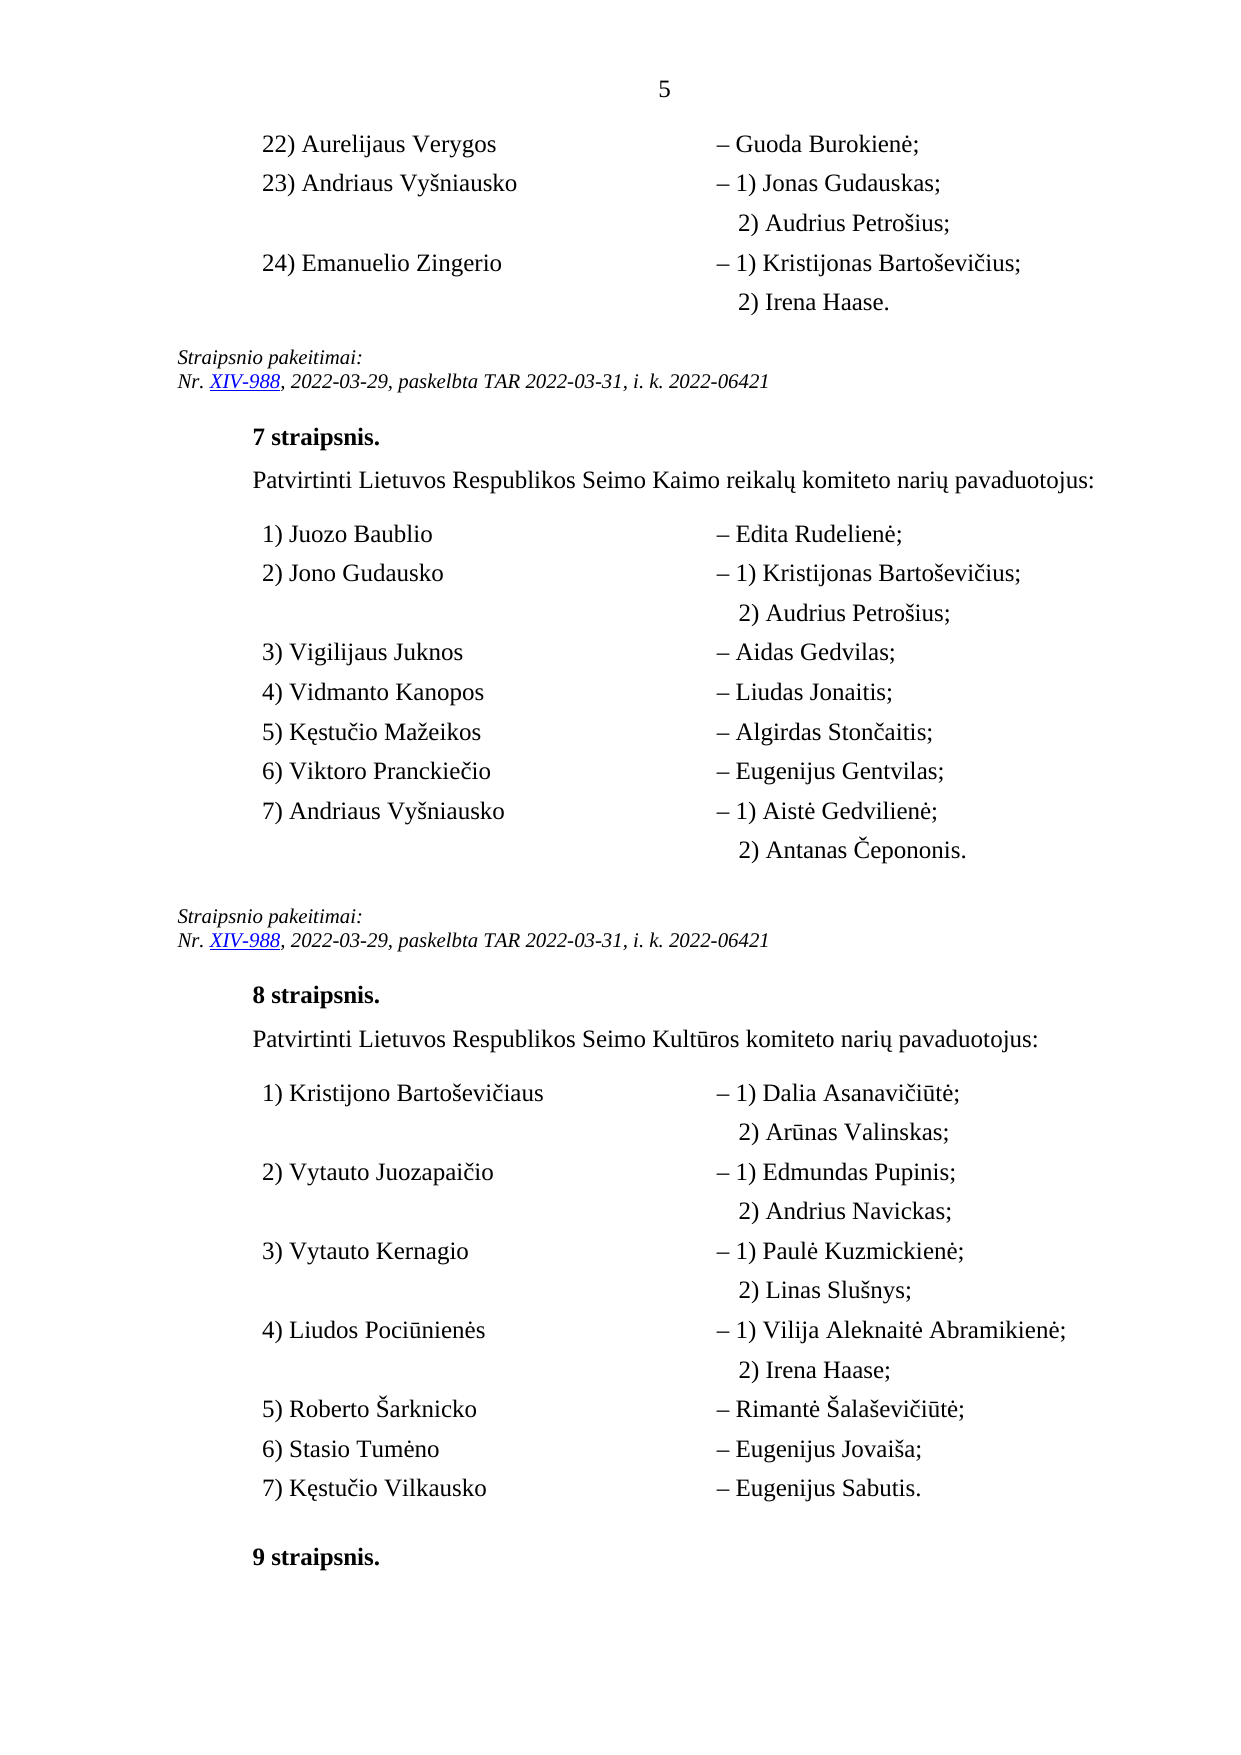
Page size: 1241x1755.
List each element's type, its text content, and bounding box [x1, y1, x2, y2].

table_cell – Liudas Jonaitis; [691, 666, 1151, 706]
table_cell – Rimantė Šalaševičiūtė; [691, 1384, 1151, 1423]
text 8 straipsnis. [177, 981, 1152, 1009]
table_cell 5) Kęstučio Mažeikos [236, 706, 691, 745]
table_cell 3) Vytauto Kernagio [236, 1225, 691, 1304]
text Straipsnio pakeitimai: [177, 345, 1152, 369]
table_cell 24) Emanuelio Zingerio [236, 237, 691, 316]
table_cell – 1) Vilija Aleknaitė Abramikienė; 2) Irena Haase; [691, 1304, 1151, 1383]
table_cell 3) Vigilijaus Juknos [236, 627, 691, 666]
table_cell 6) Viktoro Pranckiečio 7) Andriaus Vyšniausko [236, 745, 691, 864]
table_cell – 1) Edmundas Pupinis; 2) Andrius Navickas; [691, 1146, 1151, 1225]
table_cell 4) Vidmanto Kanopos [236, 666, 691, 706]
table_cell – Eugenijus Jovaiša; [691, 1423, 1151, 1463]
table_cell – Eugenijus Gentvilas; – 1) Aistė Gedvilienė; 2) Antanas Čepononis. [691, 745, 1151, 864]
table_cell 23) Andriaus Vyšniausko [236, 158, 691, 237]
table_cell 2) Vytauto Juozapaičio [236, 1146, 691, 1225]
table_cell – 1) Kristijonas Bartoševičius; 2) Irena Haase. [691, 237, 1151, 316]
table_cell – 1) Paulė Kuzmickienė; 2) Linas Slušnys; [691, 1225, 1151, 1304]
table_cell – Eugenijus Sabutis. [691, 1463, 1151, 1502]
table_cell 6) Stasio Tumėno [236, 1423, 691, 1463]
table_header – 1) Dalia Asanavičiūtė; 2) Arūnas Valinskas; [691, 1067, 1151, 1146]
table_cell 22) Aurelijaus Verygos [236, 118, 691, 158]
table_header 1) Juozo Baublio [236, 508, 691, 547]
table_cell – Aidas Gedvilas; [691, 627, 1151, 666]
text Patvirtinti Lietuvos Respublikos Seimo Kultūros komiteto narių pavaduotojus: [177, 1024, 1152, 1052]
table_cell – 1) Kristijonas Bartoševičius; 2) Audrius Petrošius; [691, 548, 1151, 627]
text Patvirtinti Lietuvos Respublikos Seimo Kaimo reikalų komiteto narių pavaduotojus: [177, 465, 1152, 493]
table_header – Edita Rudelienė; [691, 508, 1151, 547]
table_cell 2) Jono Gudausko [236, 548, 691, 627]
table_cell 7) Kęstučio Vilkausko [236, 1463, 691, 1502]
text Nr. XIV-988, 2022-03-29, paskelbta TAR 2022-03-31, i. k. 2022-06421 [177, 928, 1152, 952]
table_cell 5) Roberto Šarknicko [236, 1384, 691, 1423]
text Nr. XIV-988, 2022-03-29, paskelbta TAR 2022-03-31, i. k. 2022-06421 [177, 369, 1152, 393]
text 7 straipsnis. [177, 422, 1152, 450]
table_header 1) Kristijono Bartoševičiaus [236, 1067, 691, 1146]
text 9 straipsnis. [177, 1542, 1152, 1571]
text Straipsnio pakeitimai: [177, 904, 1152, 928]
table_cell – Algirdas Stončaitis; [691, 706, 1151, 745]
table_cell – 1) Jonas Gudauskas; 2) Audrius Petrošius; [691, 158, 1151, 237]
table_cell – Guoda Burokienė; [691, 118, 1151, 158]
table_cell 4) Liudos Pociūnienės [236, 1304, 691, 1383]
